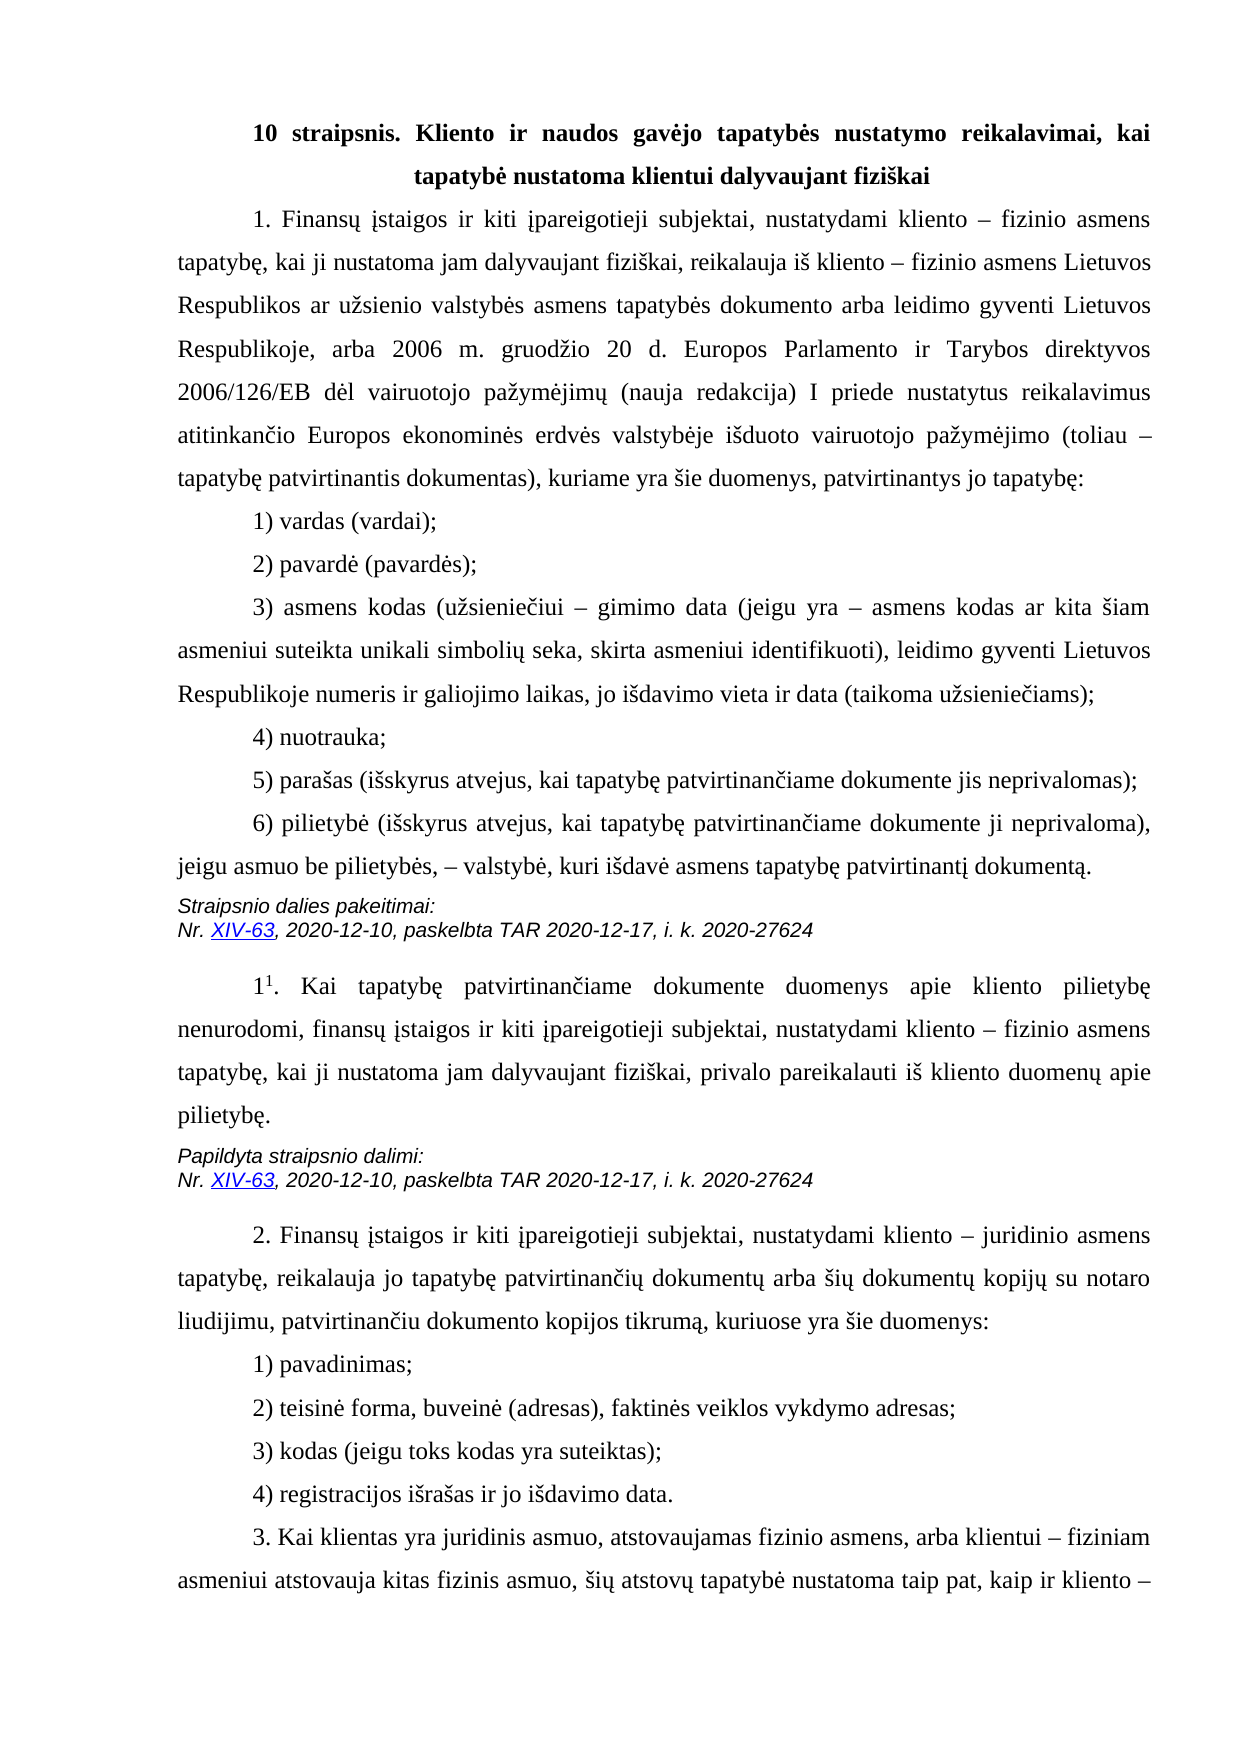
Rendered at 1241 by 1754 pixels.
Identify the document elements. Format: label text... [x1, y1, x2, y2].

text 11. Kai tapatybę patvirtinančiame dokumente duomenys apie kliento pilietybę nenurodomi, finansų įstaigos ir kiti įpareigotieji subjektai, nustatydami kliento – fizinio asmens tapatybę, kai ji nustatoma jam dalyvaujant fiziškai, privalo pareikalauti iš kliento duomenų apie pilietybę. [177, 971, 1152, 1129]
text 3) asmens kodas (užsieniečiui – gimimo data (jeigu yra – asmens kodas ar kita šiam asmeniui suteikta unikali simbolių seka, skirta asmeniui identifikuoti), leidimo gyventi Lietuvos Respublikoje numeris ir galiojimo laikas, jo išdavimo vieta ir data (taikoma užsieniečiams); [177, 592, 1152, 707]
text 2) pavardė (pavardės); [177, 549, 1152, 578]
text 1. Finansų įstaigos ir kiti įpareigotieji subjektai, nustatydami kliento – fizinio asmens tapatybę, kai ji nustatoma jam dalyvaujant fiziškai, reikalauja iš kliento – fizinio asmens Lietuvos Respublikos ar užsienio valstybės asmens tapatybės dokumento arba leidimo gyventi Lietuvos Respublikoje, arba 2006 m. gruodžio 20 d. Europos Parlamento ir Tarybos direktyvos 2006/126/EB dėl vairuotojo pažymėjimų (nauja redakcija) I priede nustatytus reikalavimus atitinkančio Europos ekonominės erdvės valstybėje išduoto vairuotojo pažymėjimo (toliau – tapatybę patvirtinantis dokumentas), kuriame yra šie duomenys, patvirtinantys jo tapatybę: [177, 204, 1152, 492]
text 2. Finansų įstaigos ir kiti įpareigotieji subjektai, nustatydami kliento – juridinio asmens tapatybę, reikalauja jo tapatybę patvirtinančių dokumentų arba šių dokumentų kopijų su notaro liudijimu, patvirtinančiu dokumento kopijos tikrumą, kuriuose yra šie duomenys: [177, 1220, 1152, 1335]
text Nr. XIV-63, 2020-12-10, paskelbta TAR 2020-12-17, i. k. 2020-27624 [177, 1167, 1152, 1191]
text 4) registracijos išrašas ir jo išdavimo data. [177, 1479, 1152, 1508]
text Papildyta straipsnio dalimi: [177, 1143, 1152, 1167]
text Straipsnio dalies pakeitimai: [177, 894, 1152, 918]
text 1) pavadinimas; [177, 1349, 1152, 1378]
text 3. Kai klientas yra juridinis asmuo, atstovaujamas fizinio asmens, arba klientui – fiziniam asmeniui atstovauja kitas fizinis asmuo, šių atstovų tapatybė nustatoma taip pat, kaip ir kliento – [177, 1522, 1152, 1594]
text 4) nuotrauka; [177, 722, 1152, 751]
text 5) parašas (išskyrus atvejus, kai tapatybę patvirtinančiame dokumente jis neprivalomas); [177, 765, 1152, 794]
text 1) vardas (vardai); [177, 506, 1152, 535]
text 2) teisinė forma, buveinė (adresas), faktinės veiklos vykdymo adresas; [177, 1393, 1152, 1421]
text Nr. XIV-63, 2020-12-10, paskelbta TAR 2020-12-17, i. k. 2020-27624 [177, 918, 1152, 942]
text 10 straipsnis. Kliento ir naudos gavėjo tapatybės nustatymo reikalavimai, kai tapatybė nustatoma klientui dalyvaujant fiziškai [252, 118, 1152, 190]
text 3) kodas (jeigu toks kodas yra suteiktas); [177, 1436, 1152, 1464]
text 6) pilietybė (išskyrus atvejus, kai tapatybę patvirtinančiame dokumente ji neprivaloma), jeigu asmuo be pilietybės, – valstybė, kuri išdavė asmens tapatybę patvirtinantį dokumentą. [177, 808, 1152, 880]
